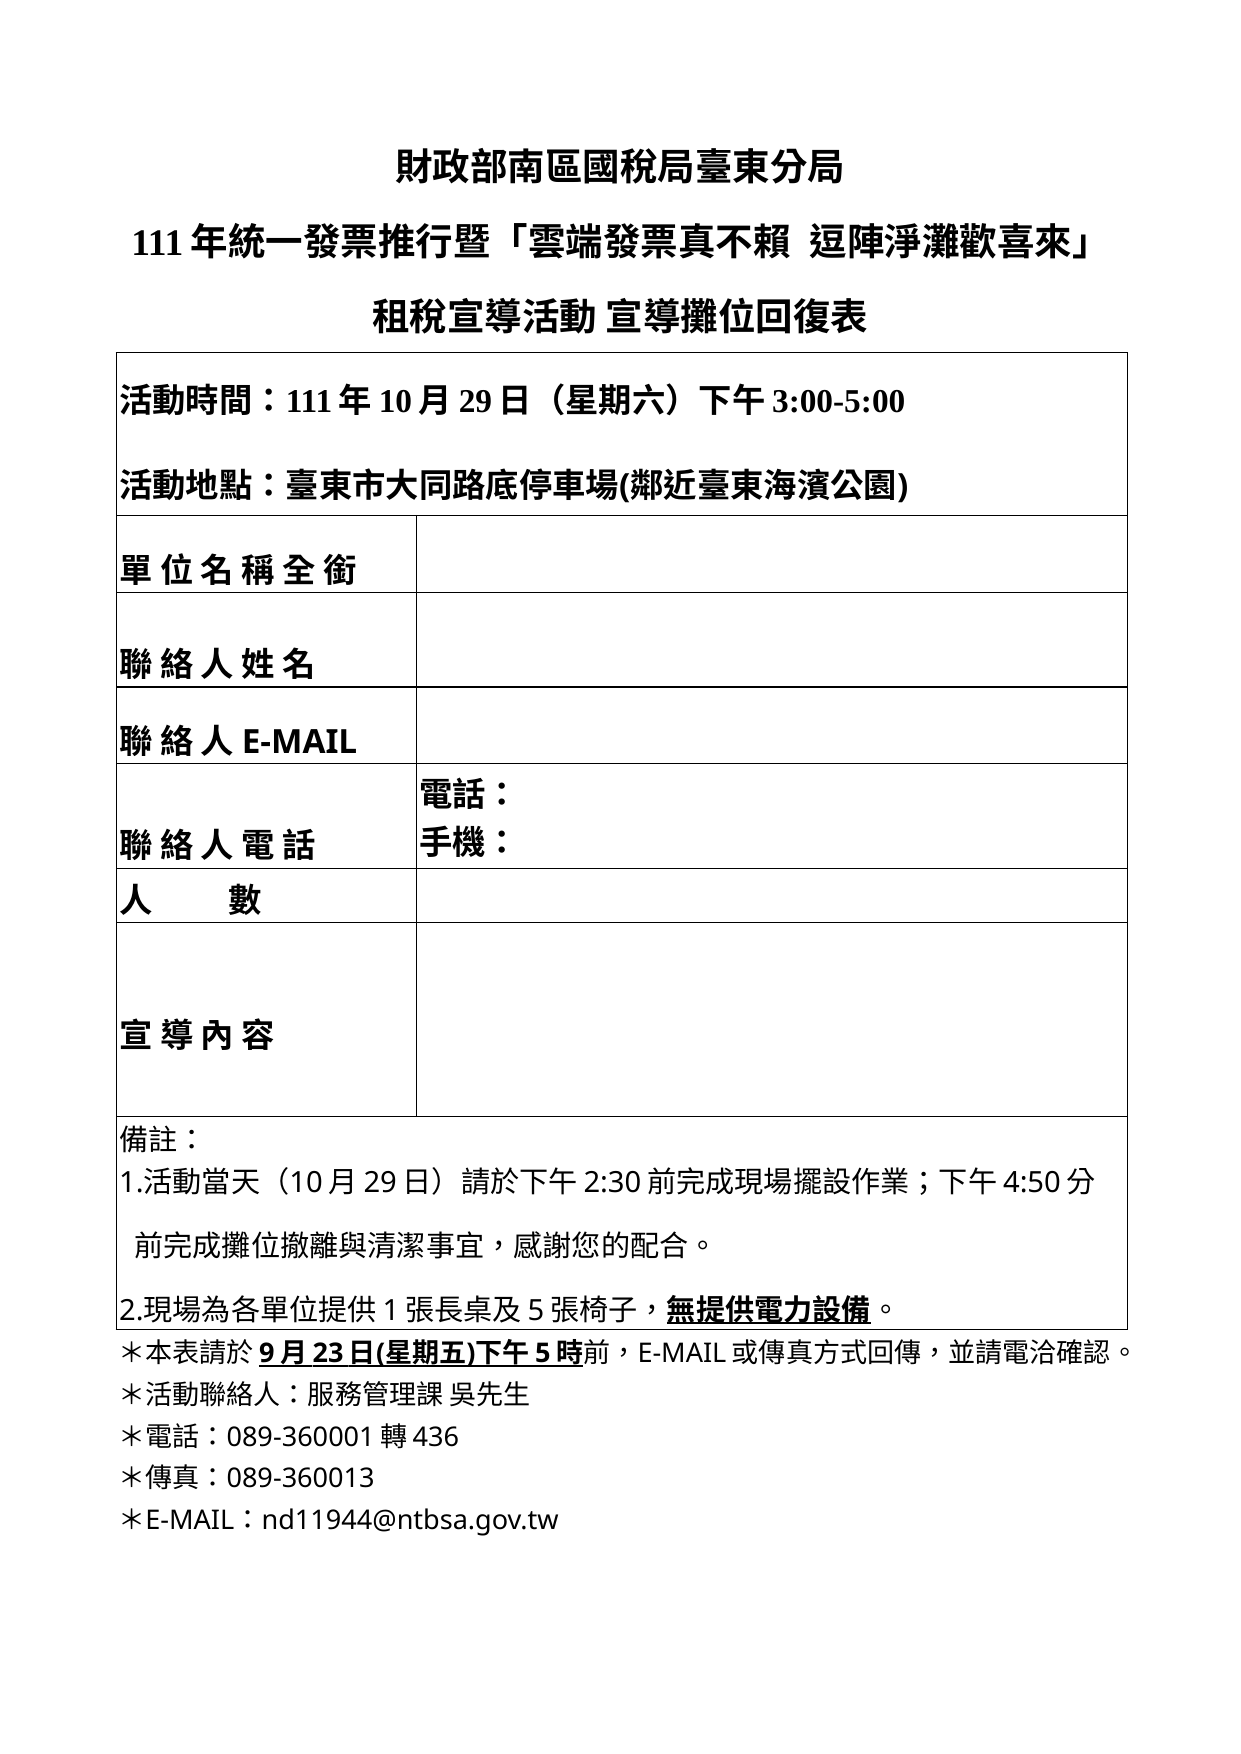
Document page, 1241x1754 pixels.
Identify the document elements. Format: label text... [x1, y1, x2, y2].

text ＊電話：089-360001轉436 [118, 1413, 1122, 1454]
table_cell [417, 688, 1127, 763]
text ＊傳真：089-360013 [118, 1454, 1122, 1496]
text 財政部南區國稅局臺東分局 [118, 127, 1122, 202]
table_header 活動時間：111年10月29日（星期六）下午3:00-5:00 活動地點：臺東市大同路底停車場(鄰近臺東海濱公園) [117, 353, 1127, 515]
text ＊活動聯絡人：服務管理課 吳先生 [118, 1371, 1122, 1413]
table_cell 單 位 名 稱 全 銜 [117, 516, 416, 592]
table_cell 聯 絡 人 E-MAIL [117, 688, 416, 763]
table_cell 聯 絡 人 姓 名 [117, 593, 416, 686]
table_cell 備註： 1.活動當天（10月29日）請於下午2:30前完成現場擺設作業；下午4:50分 前完成攤位撤離與清潔事宜，感謝您的配合。 2.現場為各單位提供1張長桌及5張椅子，無提供電力設備。 [117, 1117, 1127, 1328]
table_cell [417, 516, 1127, 592]
table_cell [417, 923, 1127, 1116]
table_cell 人 數 [117, 869, 416, 922]
text 租稅宣導活動 宣導攤位回復表 [118, 277, 1122, 352]
text ＊E-MAIL：nd11944@ntbsa.gov.tw [118, 1496, 1122, 1538]
text 111年統一發票推行暨「雲端發票真不賴 逗陣淨灘歡喜來」 [118, 202, 1122, 277]
table_cell [417, 593, 1127, 686]
table_cell 宣 導 內 容 [117, 923, 416, 1116]
table_cell 聯 絡 人 電 話 [117, 764, 416, 867]
table_cell 電話： 手機： [417, 764, 1127, 867]
text ＊本表請於9月23日(星期五)下午5時前，E-MAIL或傳真方式回傳，並請電洽確認。 [118, 1330, 1122, 1371]
table_cell [417, 869, 1127, 922]
